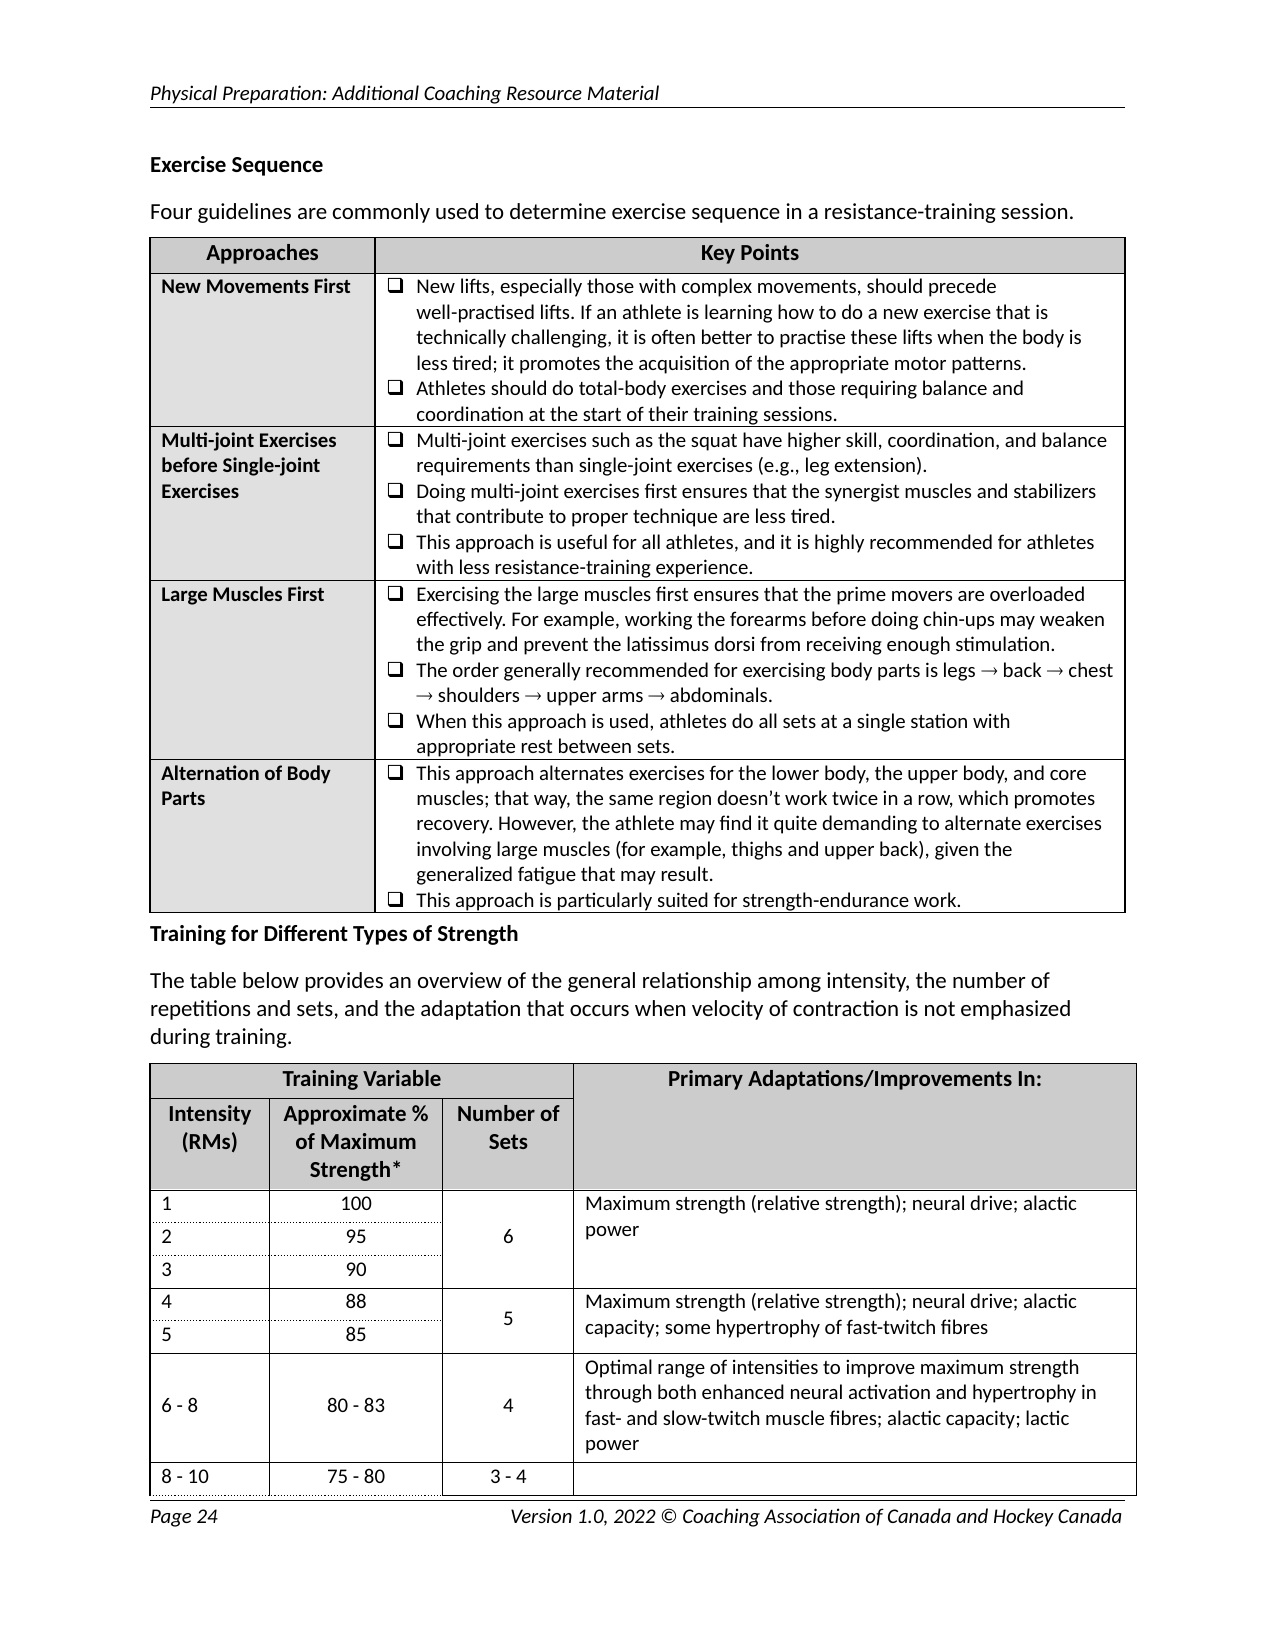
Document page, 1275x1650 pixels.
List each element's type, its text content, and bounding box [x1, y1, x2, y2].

table_cell Optimal range of intensities to improve maximum strength through both enhanced neural activation and hypertrophy in fast- and slow-twitch muscle fibres; alactic capacity; lactic power [574, 1354, 1136, 1462]
table_cell Large Muscles First [151, 581, 374, 759]
table_header Training Variable [151, 1064, 573, 1098]
table_cell 4 [151, 1289, 269, 1320]
table_cell 5 [443, 1289, 573, 1353]
table_cell 88 [270, 1289, 442, 1320]
table_cell Approximate % of Maximum Strength* [270, 1099, 442, 1189]
text Four guidelines are commonly used to determine exercise sequence in a resistance-training session. [150, 197, 1125, 225]
table_cell Intensity (RMs) [151, 1099, 269, 1189]
table_cell 8 - 10 [151, 1463, 269, 1495]
table_cell Alternation of Body Parts [151, 760, 374, 912]
table_cell Maximum strength (relative strength); neural drive; alactic capacity; some hypertrophy of fast-twitch fibres [574, 1289, 1136, 1353]
table_cell 4 [443, 1354, 573, 1462]
table_cell 6 - 8 [151, 1354, 269, 1462]
table_cell Maximum strength (relative strength); neural drive; alactic power [574, 1191, 1136, 1288]
table_cell This approach alternates exercises for the lower body, the upper body, and core muscles; that way, the same region doesn’t work twice in a row, which promotes recovery. However, the athlete may find it quite demanding to alternate exercises involving large muscles (for example, thighs and upper back), given the generalized fatigue that may result. This approach is particularly suited for strength-endurance work. [376, 760, 1124, 912]
table_cell 3 - 4 [443, 1463, 573, 1495]
table_cell New lifts, especially those with complex movements, should precede well‑practised lifts. If an athlete is learning how to do a new exercise that is technically challenging, it is often better to practise these lifts when the body is less tired; it promotes the acquisition of the appropriate motor patterns. Athletes should do total-body exercises and those requiring balance and coordination at the start of their training sessions. [376, 274, 1124, 426]
table_cell Multi-joint exercises such as the squat have higher skill, coordination, and balance requirements than single-joint exercises (e.g., leg extension). Doing multi-joint exercises first ensures that the synergist muscles and stabilizers that contribute to proper technique are less tired. This approach is useful for all athletes, and it is highly recommended for athletes with less resistance-training experience. [376, 427, 1124, 580]
subtitle Training for Different Types of Strength [150, 919, 1125, 947]
table_cell 3 [151, 1255, 269, 1288]
table_cell 95 [270, 1222, 442, 1255]
table_cell Exercising the large muscles first ensures that the prime movers are overloaded effectively. For example, working the forearms before doing chin-ups may weaken the grip and prevent the latissimus dorsi from receiving enough stimulation. The order generally recommended for exercising body parts is legs  back  chest  shoulders  upper arms  abdominals. When this approach is used, athletes do all sets at a single station with appropriate rest between sets. [376, 581, 1124, 759]
table_cell 75 - 80 [270, 1463, 442, 1495]
table_cell New Movements First [151, 274, 374, 426]
table_cell Number of Sets [443, 1099, 573, 1189]
text The table below provides an overview of the general relationship among intensity, the number of repetitions and sets, and the adaptation that occurs when velocity of contraction is not emphasized during training. [150, 966, 1125, 1050]
table_cell 100 [270, 1191, 442, 1222]
table_cell 2 [151, 1222, 269, 1255]
table_cell 5 [151, 1320, 269, 1353]
table_cell 1 [151, 1191, 269, 1222]
table_cell 85 [270, 1320, 442, 1353]
table_cell [574, 1463, 1136, 1495]
table_header Primary Adaptations/Improvements In: [574, 1064, 1136, 1189]
table_header Key Points [376, 238, 1124, 273]
table_cell Multi-joint Exercises before Single-joint Exercises [151, 427, 374, 580]
subtitle Exercise Sequence [150, 150, 1125, 178]
table_header Approaches [151, 238, 374, 273]
table_cell 6 [443, 1191, 573, 1288]
table_cell 80 - 83 [270, 1354, 442, 1462]
table_cell 90 [270, 1255, 442, 1288]
